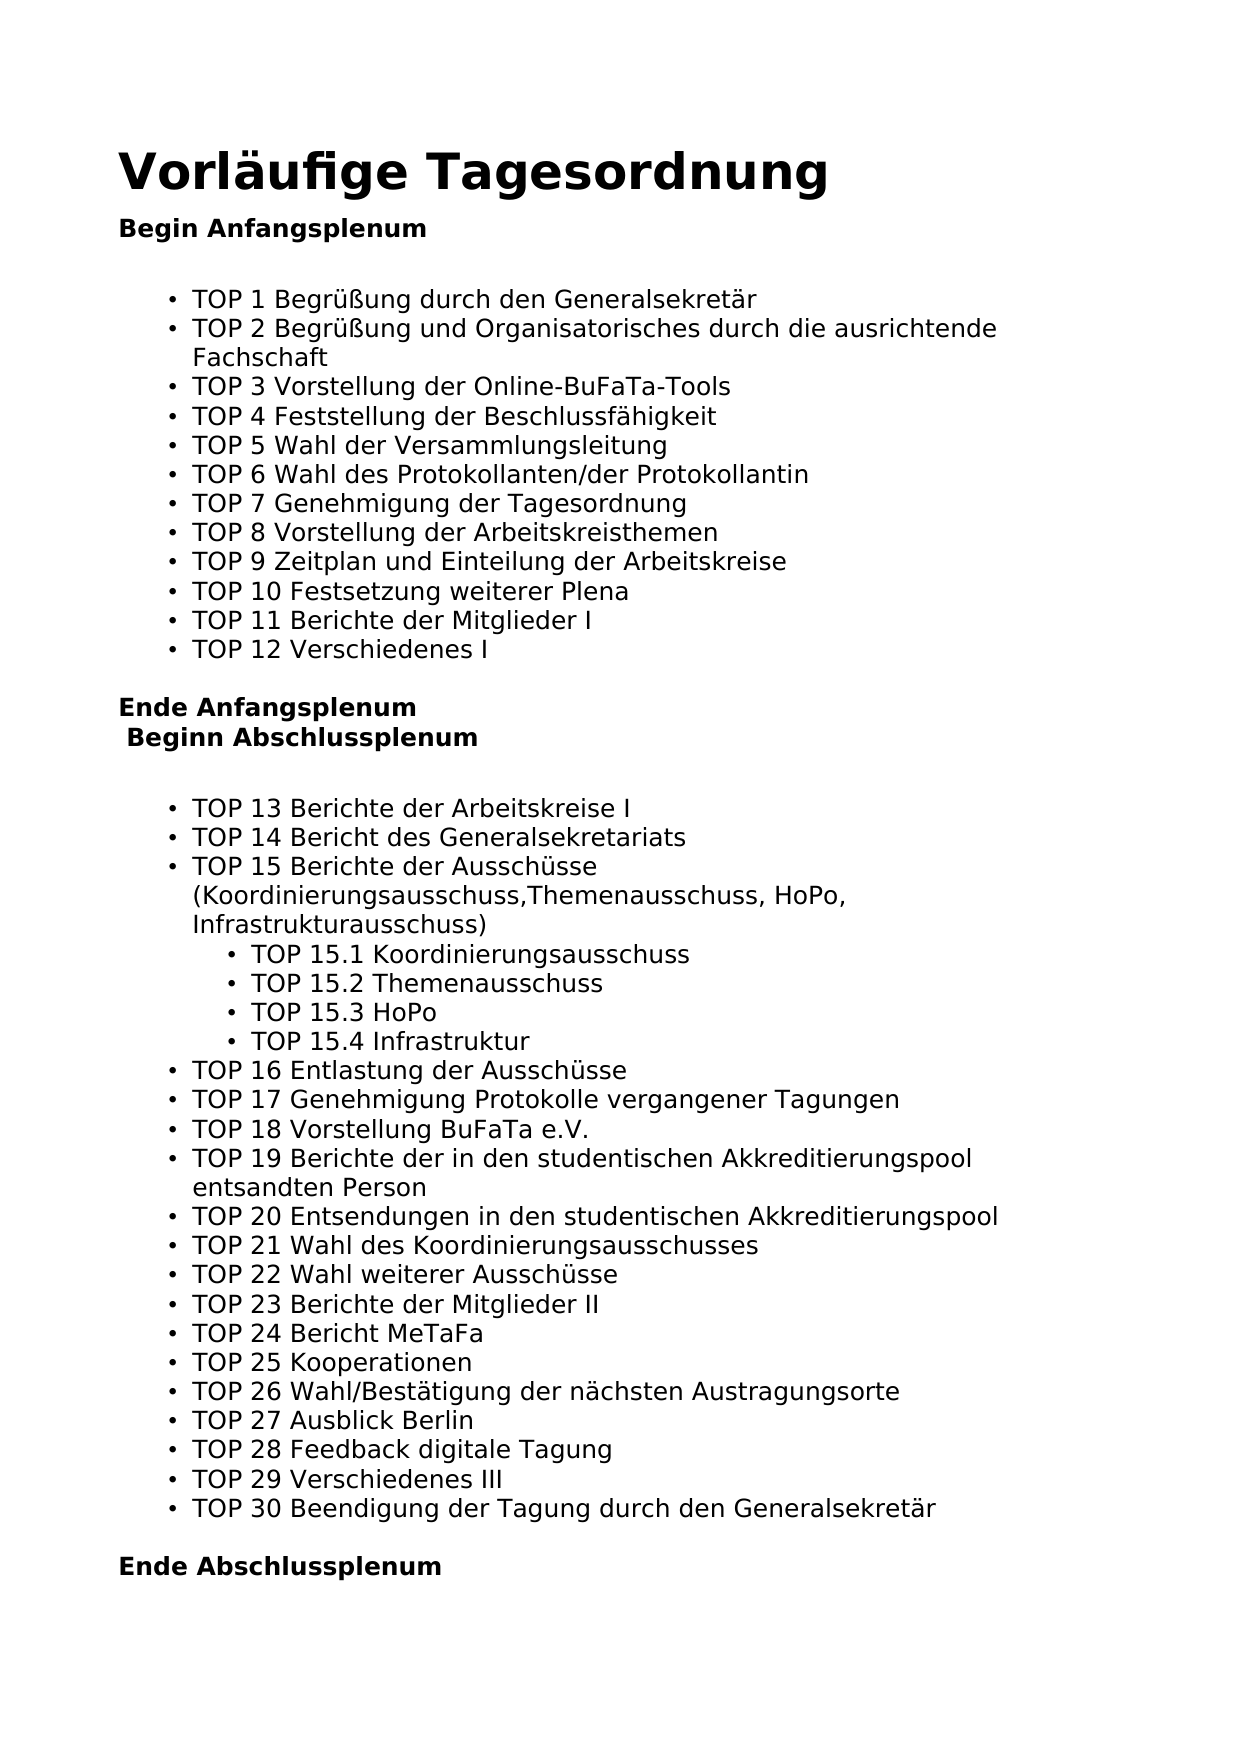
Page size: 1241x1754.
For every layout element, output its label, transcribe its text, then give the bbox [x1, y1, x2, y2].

list TOP 8 Vorstellung der Arbeitskreisthemen [177, 518, 1122, 547]
list TOP 15.2 Themenausschuss [236, 969, 1122, 998]
list TOP 3 Vorstellung der Online-BuFaTa-Tools [177, 372, 1122, 402]
list TOP 4 Feststellung der Beschlussfähigkeit [177, 402, 1122, 431]
list TOP 7 Genehmigung der Tagesordnung [177, 489, 1122, 518]
text Begin Anfangsplenum [118, 214, 1122, 243]
list TOP 14 Bericht des Generalsekretariats [177, 823, 1122, 852]
list TOP 30 Beendigung der Tagung durch den Generalsekretär [177, 1494, 1122, 1523]
list TOP 26 Wahl/Bestätigung der nächsten Austragungsorte [177, 1377, 1122, 1406]
list TOP 15.4 Infrastruktur [236, 1027, 1122, 1056]
list TOP 25 Kooperationen [177, 1348, 1122, 1377]
list TOP 15.1 Koordinierungsausschuss [236, 940, 1122, 969]
list TOP 22 Wahl weiterer Ausschüsse [177, 1261, 1122, 1290]
list TOP 29 Verschiedenes III [177, 1465, 1122, 1494]
list TOP 12 Verschiedenes I [177, 635, 1122, 664]
list TOP 1 Begrüßung durch den Generalsekretär [177, 285, 1122, 314]
subtitle Vorläufige Tagesordnung [118, 143, 1122, 201]
list TOP 19 Berichte der in den studentischen Akkreditierungspool entsandten Person [177, 1144, 1122, 1202]
list TOP 6 Wahl des Protokollanten/der Protokollantin [177, 460, 1122, 489]
list TOP 17 Genehmigung Protokolle vergangener Tagungen [177, 1086, 1122, 1115]
list TOP 15.3 HoPo [236, 998, 1122, 1027]
list TOP 10 Festsetzung weiterer Plena [177, 577, 1122, 606]
list TOP 20 Entsendungen in den studentischen Akkreditierungspool [177, 1202, 1122, 1231]
list TOP 21 Wahl des Koordinierungsausschusses [177, 1231, 1122, 1261]
list TOP 5 Wahl der Versammlungsleitung [177, 431, 1122, 460]
list TOP 15 Berichte der Ausschüsse (Koordinierungsausschuss,Themenausschuss, HoPo, Infrastrukturausschuss) [177, 852, 1122, 940]
list TOP 2 Begrüßung und Organisatorisches durch die ausrichtende Fachschaft [177, 314, 1122, 372]
list TOP 16 Entlastung der Ausschüsse [177, 1056, 1122, 1086]
list TOP 9 Zeitplan und Einteilung der Arbeitskreise [177, 547, 1122, 577]
list TOP 24 Bericht MeTaFa [177, 1319, 1122, 1348]
list TOP 27 Ausblick Berlin [177, 1406, 1122, 1436]
text Ende Abschlussplenum [118, 1553, 1122, 1582]
list TOP 13 Berichte der Arbeitskreise I [177, 794, 1122, 823]
list TOP 18 Vorstellung BuFaTa e.V. [177, 1115, 1122, 1144]
list TOP 23 Berichte der Mitglieder II [177, 1290, 1122, 1319]
list TOP 11 Berichte der Mitglieder I [177, 606, 1122, 635]
text Ende Anfangsplenum Beginn Abschlussplenum [118, 694, 1122, 752]
list TOP 28 Feedback digitale Tagung [177, 1436, 1122, 1465]
